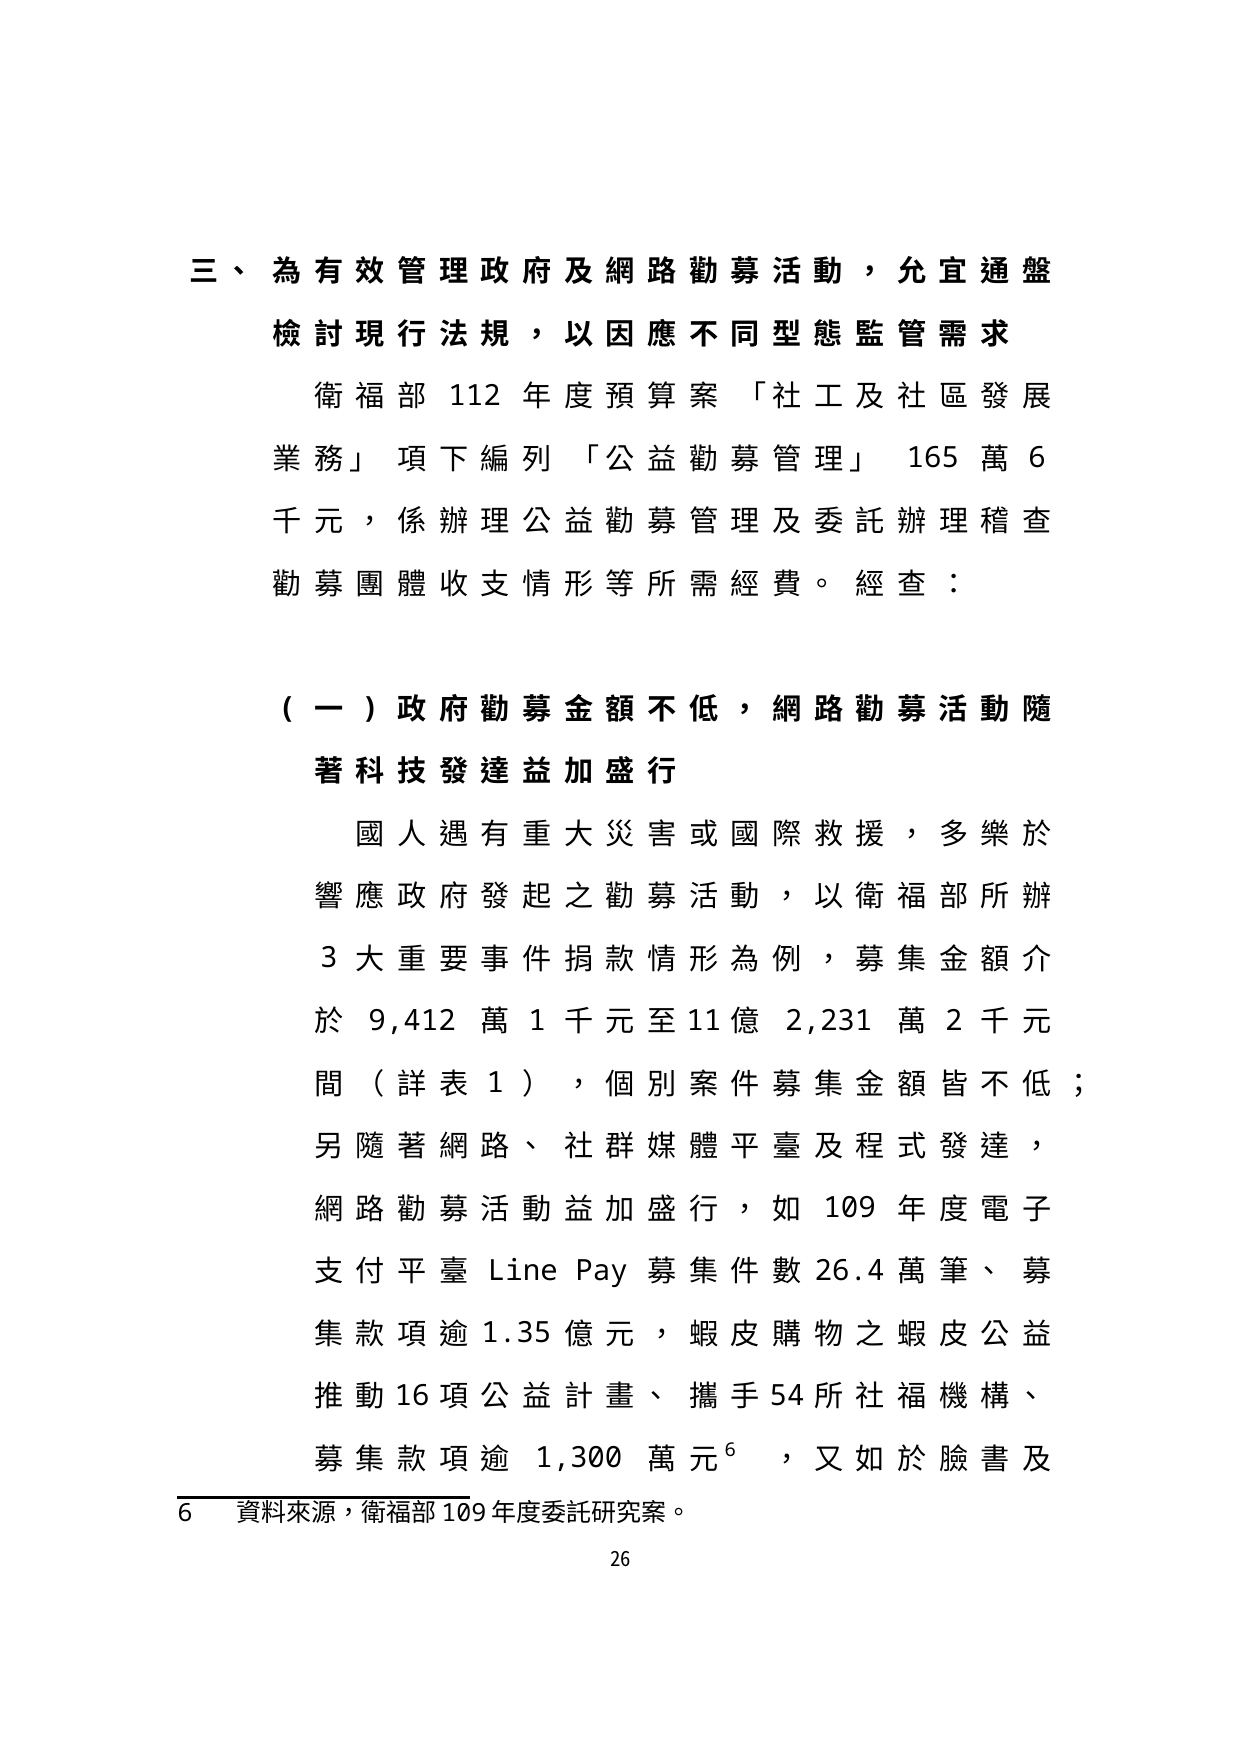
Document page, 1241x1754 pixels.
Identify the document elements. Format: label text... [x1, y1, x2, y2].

text 衛福部112年度預算案「社工及社區發展業務」項下編列「公益勸募管理」165萬6千元，係辦理公益勸募管理及委託辦理稽查勸募團體收支情形等所需經費。經查： [242, 352, 1058, 665]
text 三、為有效管理政府及網路勸募活動，允宜通盤檢討現行法規，以因應不同型態監管需求 [183, 227, 1058, 352]
text (一)政府勸募金額不低，網路勸募活動隨著科技發達益加盛行 [242, 665, 1058, 790]
text 資料來源，衛福部109年度委託研究案。 [177, 1498, 1063, 1527]
text 國人遇有重大災害或國際救援，多樂於響應政府發起之勸募活動，以衛福部所辦3大重要事件捐款情形為例，募集金額介於9,412萬1千元至11億2,231萬2千元間（詳表1），個別案件募集金額皆不低；另隨著網路、社群媒體平臺及程式發達，網路勸募活動益加盛行，如109年度電子支付平臺Line Pay募集件數26.4萬筆、募集款項逾1.35億元，蝦皮購物之蝦皮公益推動16項公益計畫、攜手54所社福機構、募集款項逾1,300萬元，又如於臉書及Instagram發起募款活動等。鑒於公益活動蓬勃發展，為使國人響應募捐之熱心舉措得以充分用於慈善公益，容有妥為管理之必要。 [271, 790, 1058, 1477]
